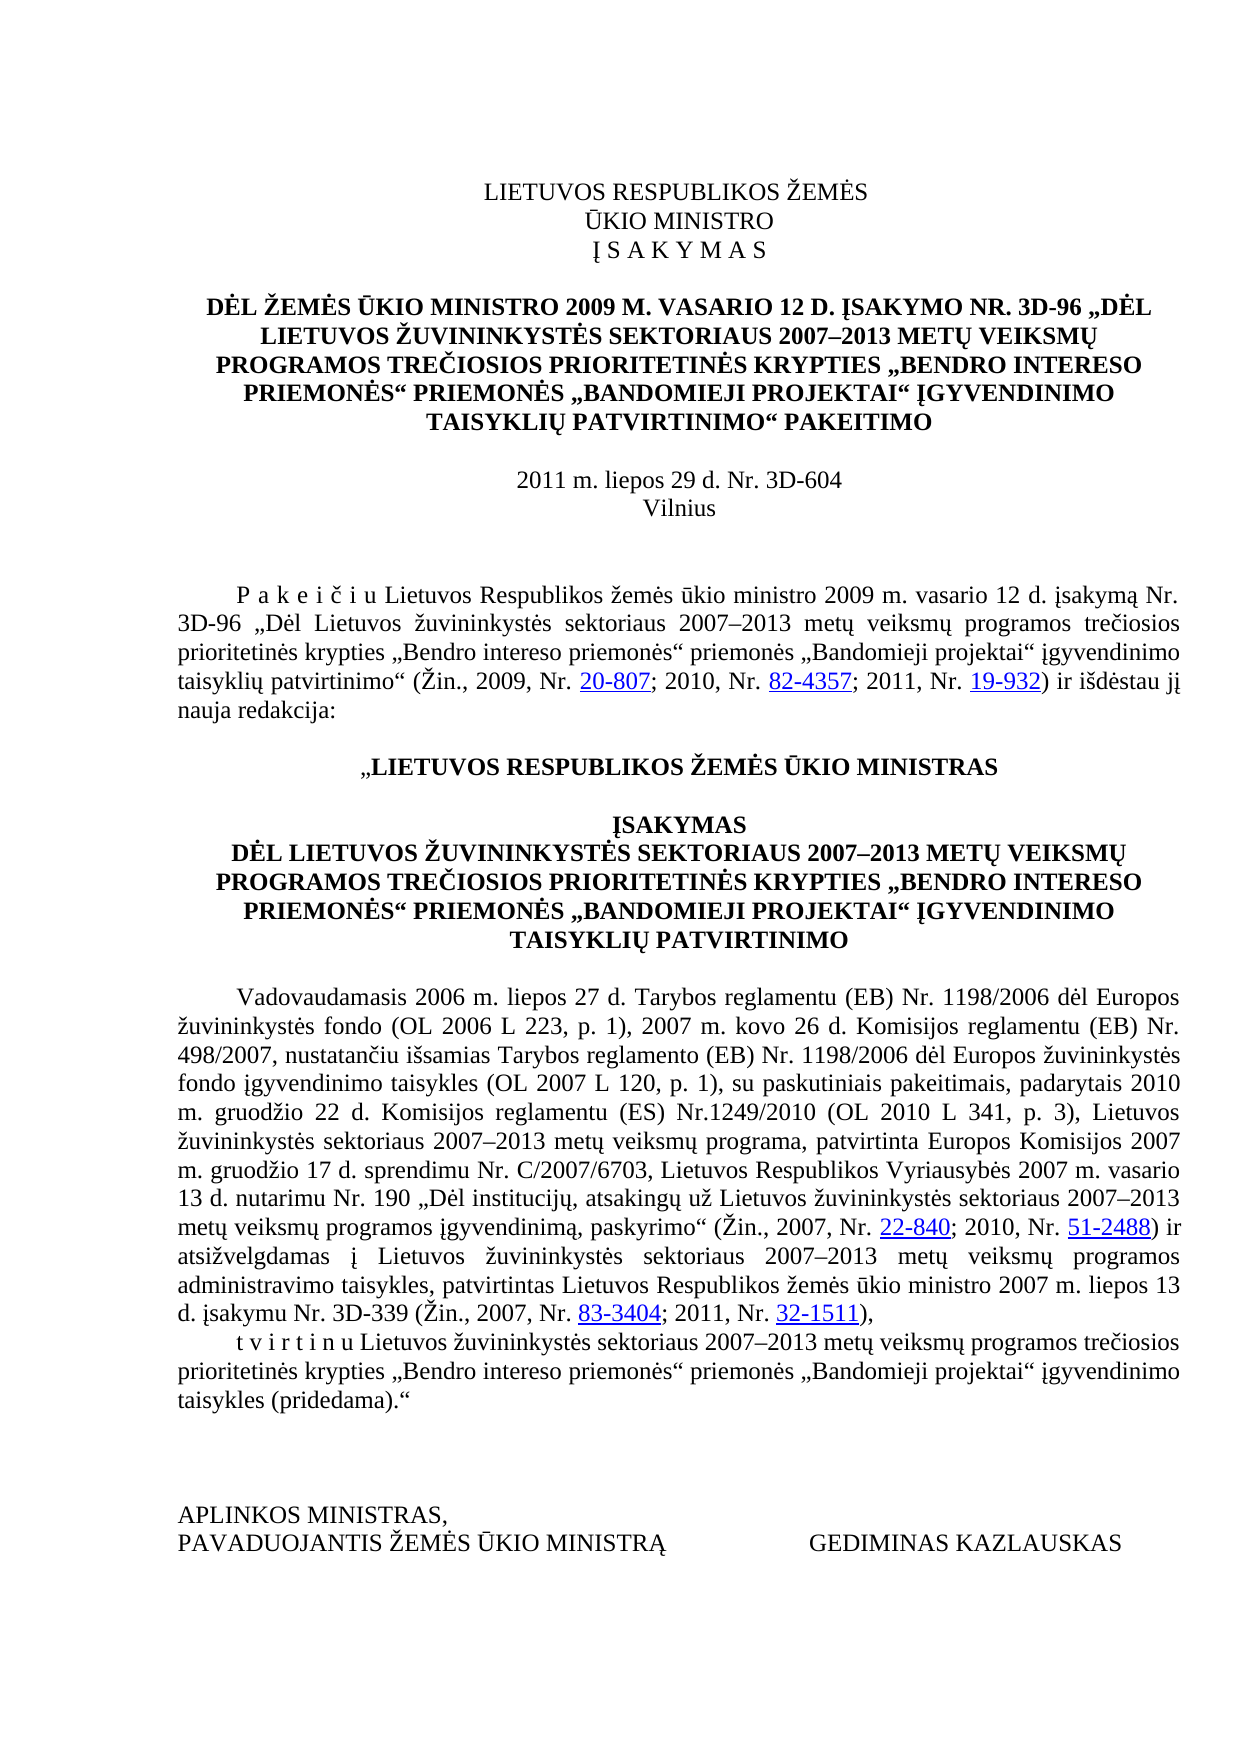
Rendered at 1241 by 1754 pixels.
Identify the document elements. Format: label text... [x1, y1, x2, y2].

text Vadovaudamasis 2006 m. liepos 27 d. Tarybos reglamentu (EB) Nr. 1198/2006 dėl Europos žuvininkystės fondo (OL 2006 L 223, p. 1), 2007 m. kovo 26 d. Komisijos reglamentu (EB) Nr. 498/2007, nustatančiu išsamias Tarybos reglamento (EB) Nr. 1198/2006 dėl Europos žuvininkystės fondo įgyvendinimo taisykles (OL 2007 L 120, p. 1), su paskutiniais pakeitimais, padarytais 2010 m. gruodžio 22 d. Komisijos reglamentu (ES) Nr.1249/2010 (OL 2010 L 341, p. 3), Lietuvos žuvininkystės sektoriaus 2007–2013 metų veiksmų programa, patvirtinta Europos Komisijos 2007 m. gruodžio 17 d. sprendimu Nr. C/2007/6703, Lietuvos Respublikos Vyriausybės 2007 m. vasario 13 d. nutarimu Nr. 190 „Dėl institucijų, atsakingų už Lietuvos žuvininkystės sektoriaus 2007–2013 metų veiksmų programos įgyvendinimą, paskyrimo“ (Žin., 2007, Nr. 22-840; 2010, Nr. 51-2488) ir atsižvelgdamas į Lietuvos žuvininkystės sektoriaus 2007–2013 metų veiksmų programos administravimo taisykles, patvirtintas Lietuvos Respublikos žemės ūkio ministro 2007 m. liepos 13 d. įsakymu Nr. 3D-339 (Žin., 2007, Nr. 83-3404; 2011, Nr. 32-1511), [177, 982, 1181, 1327]
text Dėl žemės ūkio ministro 2009 m. vasario 12 d. įsakymo Nr. 3d-96 „dėl Lietuvos žuvininkystės sektoriaus 2007–2013 metų veiksmų programos TREČIOSIOS PRIORITETINĖS KRYPTIES „BENDRO INTERESO PRIEMONĖS“ PRIEMONĖS „BANDOMIEJI PROJEKTAI“ ĮGYVENDINIMO TAISYKLIŲ patvirtinimo“ PAKEITIMO [177, 292, 1181, 436]
text t v i r t i n u Lietuvos žuvininkystės sektoriaus 2007–2013 metų veiksmų programos trečiosios prioritetinės krypties „Bendro intereso priemonės“ priemonės „Bandomieji projektai“ įgyvendinimo taisykles (pridedama).“ [177, 1327, 1181, 1413]
text ĮSAKYMAS [177, 810, 1181, 838]
text 2011 m. liepos 29 d. Nr. 3D-604 [177, 465, 1181, 493]
text „LIETUVOS RESPUBLIKOS ŽEMĖS ŪKIO MINISTRAS [177, 752, 1181, 781]
text Aplinkos ministras, [177, 1500, 1181, 1528]
text Dėl Lietuvos žuvininkystės sektoriaus 2007–2013 metų veiksmų programos TREČIOSIOS PRIORITETINĖS KRYPTIES „BENDRO INTERESO PRIEMONĖS“ PRIEMONĖS „BANDOMIEJI PROJEKTAI“ ĮGYVENDINIMO TAISYKLIŲ patvirtinimo [177, 838, 1181, 953]
text pavaduojantis žemės ūkio ministrą Gediminas Kazlauskas [177, 1528, 1181, 1557]
text LIETUVOS RESPUBLIKOS ŽEMĖS [177, 177, 1181, 206]
text Vilnius [177, 493, 1181, 522]
text ŪKIO MINISTRO [177, 206, 1181, 235]
text Į S A K Y M A S [177, 235, 1181, 263]
text P a k e i č i u Lietuvos Respublikos žemės ūkio ministro 2009 m. vasario 12 d. įsakymą Nr. 3D-96 „Dėl Lietuvos žuvininkystės sektoriaus 2007–2013 metų veiksmų programos trečiosios prioritetinės krypties „Bendro intereso priemonės“ priemonės „Bandomieji projektai“ įgyvendinimo taisyklių patvirtinimo“ (Žin., 2009, Nr. 20-807; 2010, Nr. 82-4357; 2011, Nr. 19-932) ir išdėstau jį nauja redakcija: [177, 580, 1181, 723]
